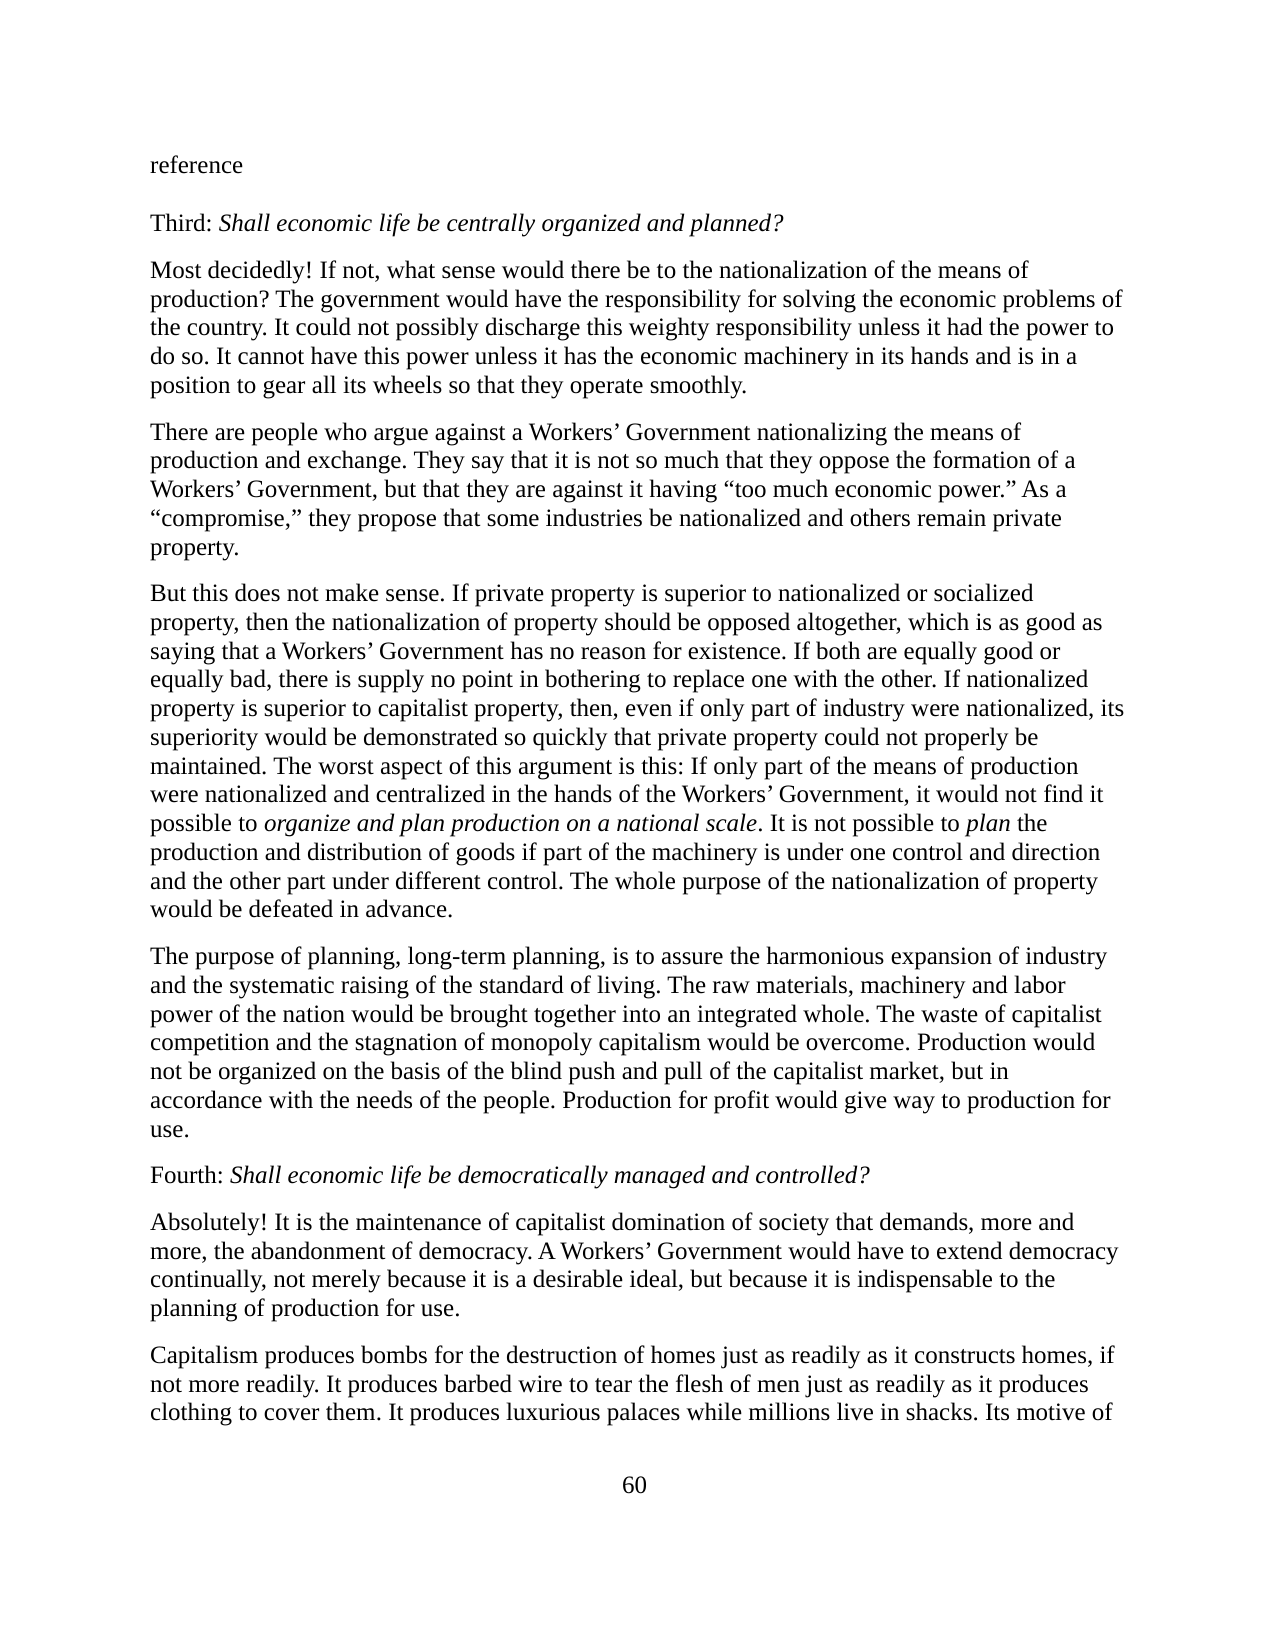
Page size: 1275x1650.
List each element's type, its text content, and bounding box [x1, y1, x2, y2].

text But this does not make sense. If private property is superior to nationalized or socialized property, then the nationalization of property should be opposed altogether, which is as good as saying that a Workers’ Government has no reason for existence. If both are equally good or equally bad, there is supply no point in bothering to replace one with the other. If nationalized property is superior to capitalist property, then, even if only part of industry were nationalized, its superiority would be demonstrated so quickly that private property could not properly be maintained. The worst aspect of this argument is this: If only part of the means of production were nationalized and centralized in the hands of the Workers’ Government, it would not find it possible to organize and plan production on a national scale. It is not possible to plan the production and distribution of goods if part of the machinery is under one control and direction and the other part under different control. The whole purpose of the nationalization of property would be defeated in advance. [150, 578, 1125, 923]
text The purpose of planning, long-term planning, is to assure the harmonious expansion of industry and the systematic raising of the standard of living. The raw materials, machinery and labor power of the nation would be brought together into an integrated whole. The waste of capitalist competition and the stagnation of monopoly capitalism would be overcome. Production would not be organized on the basis of the blind push and pull of the capitalist market, but in accordance with the needs of the people. Production for profit would give way to production for use. [150, 941, 1125, 1142]
text Most decidedly! If not, what sense would there be to the nationalization of the means of production? The government would have the responsibility for solving the economic problems of the country. It could not possibly discharge this weighty responsibility unless it had the power to do so. It cannot have this power unless it has the economic machinery in its hands and is in a position to gear all its wheels so that they operate smoothly. [150, 255, 1125, 399]
text Third: Shall economic life be centrally organized and planned? [150, 208, 1125, 237]
text There are people who argue against a Workers’ Government nationalizing the means of production and exchange. They say that it is not so much that they oppose the formation of a Workers’ Government, but that they are against it having “too much economic power.” As a “compromise,” they propose that some industries be nationalized and others remain private property. [150, 417, 1125, 560]
text Absolutely! It is the maintenance of capitalist domination of society that demands, more and more, the abandonment of democracy. A Workers’ Government would have to extend democracy continually, not merely because it is a desirable ideal, but because it is indispensable to the planning of production for use. [150, 1207, 1125, 1322]
text Capitalism produces bombs for the destruction of homes just as readily as it constructs homes, if not more readily. It produces barbed wire to tear the flesh of men just as readily as it produces clothing to cover them. It produces luxurious palaces while millions live in shacks. Its motive of [150, 1340, 1125, 1426]
text Fourth: Shall economic life be democratically managed and controlled? [150, 1160, 1125, 1189]
